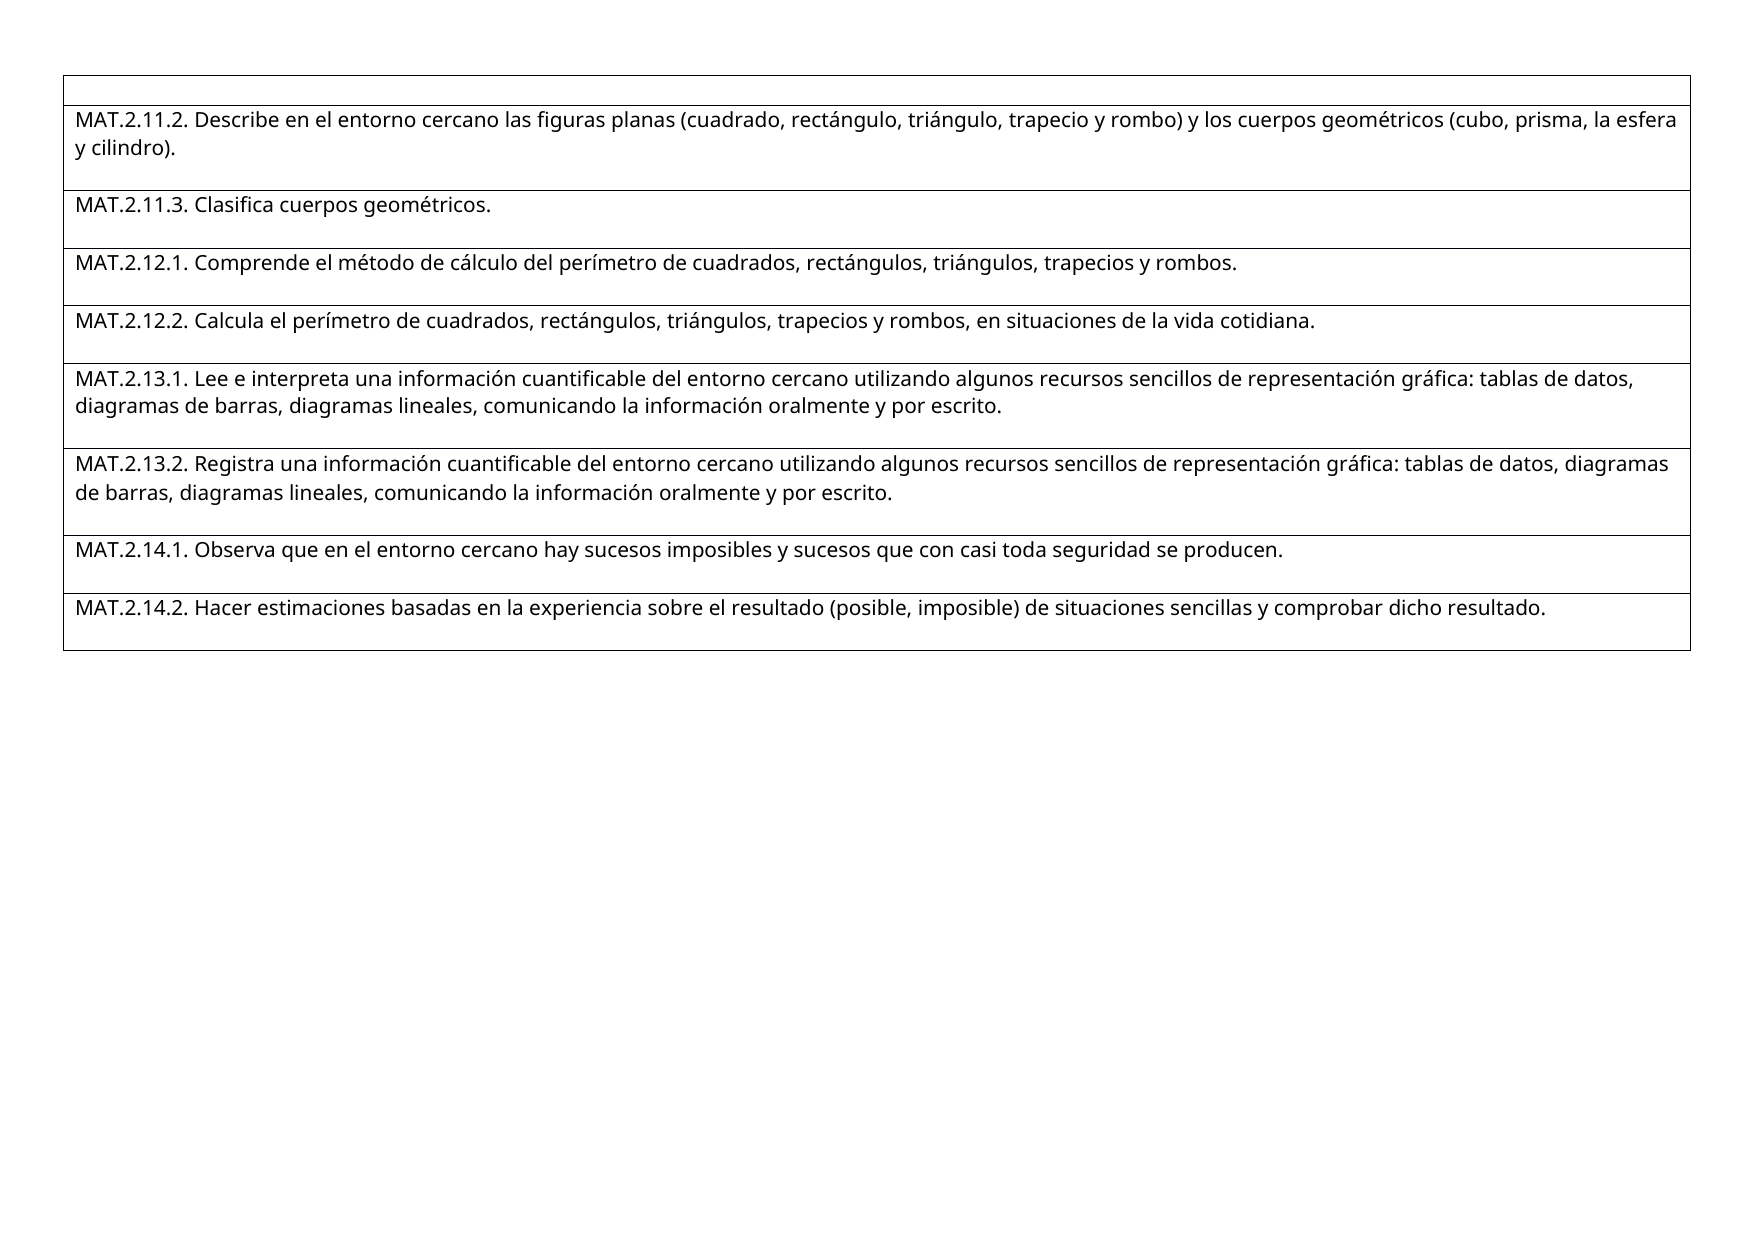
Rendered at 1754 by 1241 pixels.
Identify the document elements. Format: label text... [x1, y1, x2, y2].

table_cell MAT.2.12.2. Calcula el perímetro de cuadrados, rectángulos, triángulos, trapecios y rombos, en situaciones de la vida cotidiana. [64, 306, 1690, 363]
table_cell MAT.2.11.3. Clasifica cuerpos geométricos. [64, 191, 1690, 247]
table_cell [64, 76, 1690, 104]
table_cell MAT.2.14.1. Observa que en el entorno cercano hay sucesos imposibles y sucesos que con casi toda seguridad se producen. [64, 536, 1690, 592]
table_cell MAT.2.11.2. Describe en el entorno cercano las figuras planas (cuadrado, rectángulo, triángulo, trapecio y rombo) y los cuerpos geométricos (cubo, prisma, la esfera y cilindro). [64, 106, 1690, 189]
table_cell MAT.2.12.1. Comprende el método de cálculo del perímetro de cuadrados, rectángulos, triángulos, trapecios y rombos. [64, 249, 1690, 305]
table_cell MAT.2.13.2. Registra una información cuantificable del entorno cercano utilizando algunos recursos sencillos de representación gráfica: tablas de datos, diagramas de barras, diagramas lineales, comunicando la información oralmente y por escrito. [64, 449, 1690, 534]
table_cell MAT.2.14.2. Hacer estimaciones basadas en la experiencia sobre el resultado (posible, imposible) de situaciones sencillas y comprobar dicho resultado. [64, 594, 1690, 650]
table_cell MAT.2.13.1. Lee e interpreta una información cuantificable del entorno cercano utilizando algunos recursos sencillos de representación gráfica: tablas de datos, diagramas de barras, diagramas lineales, comunicando la información oralmente y por escrito. [64, 364, 1690, 448]
